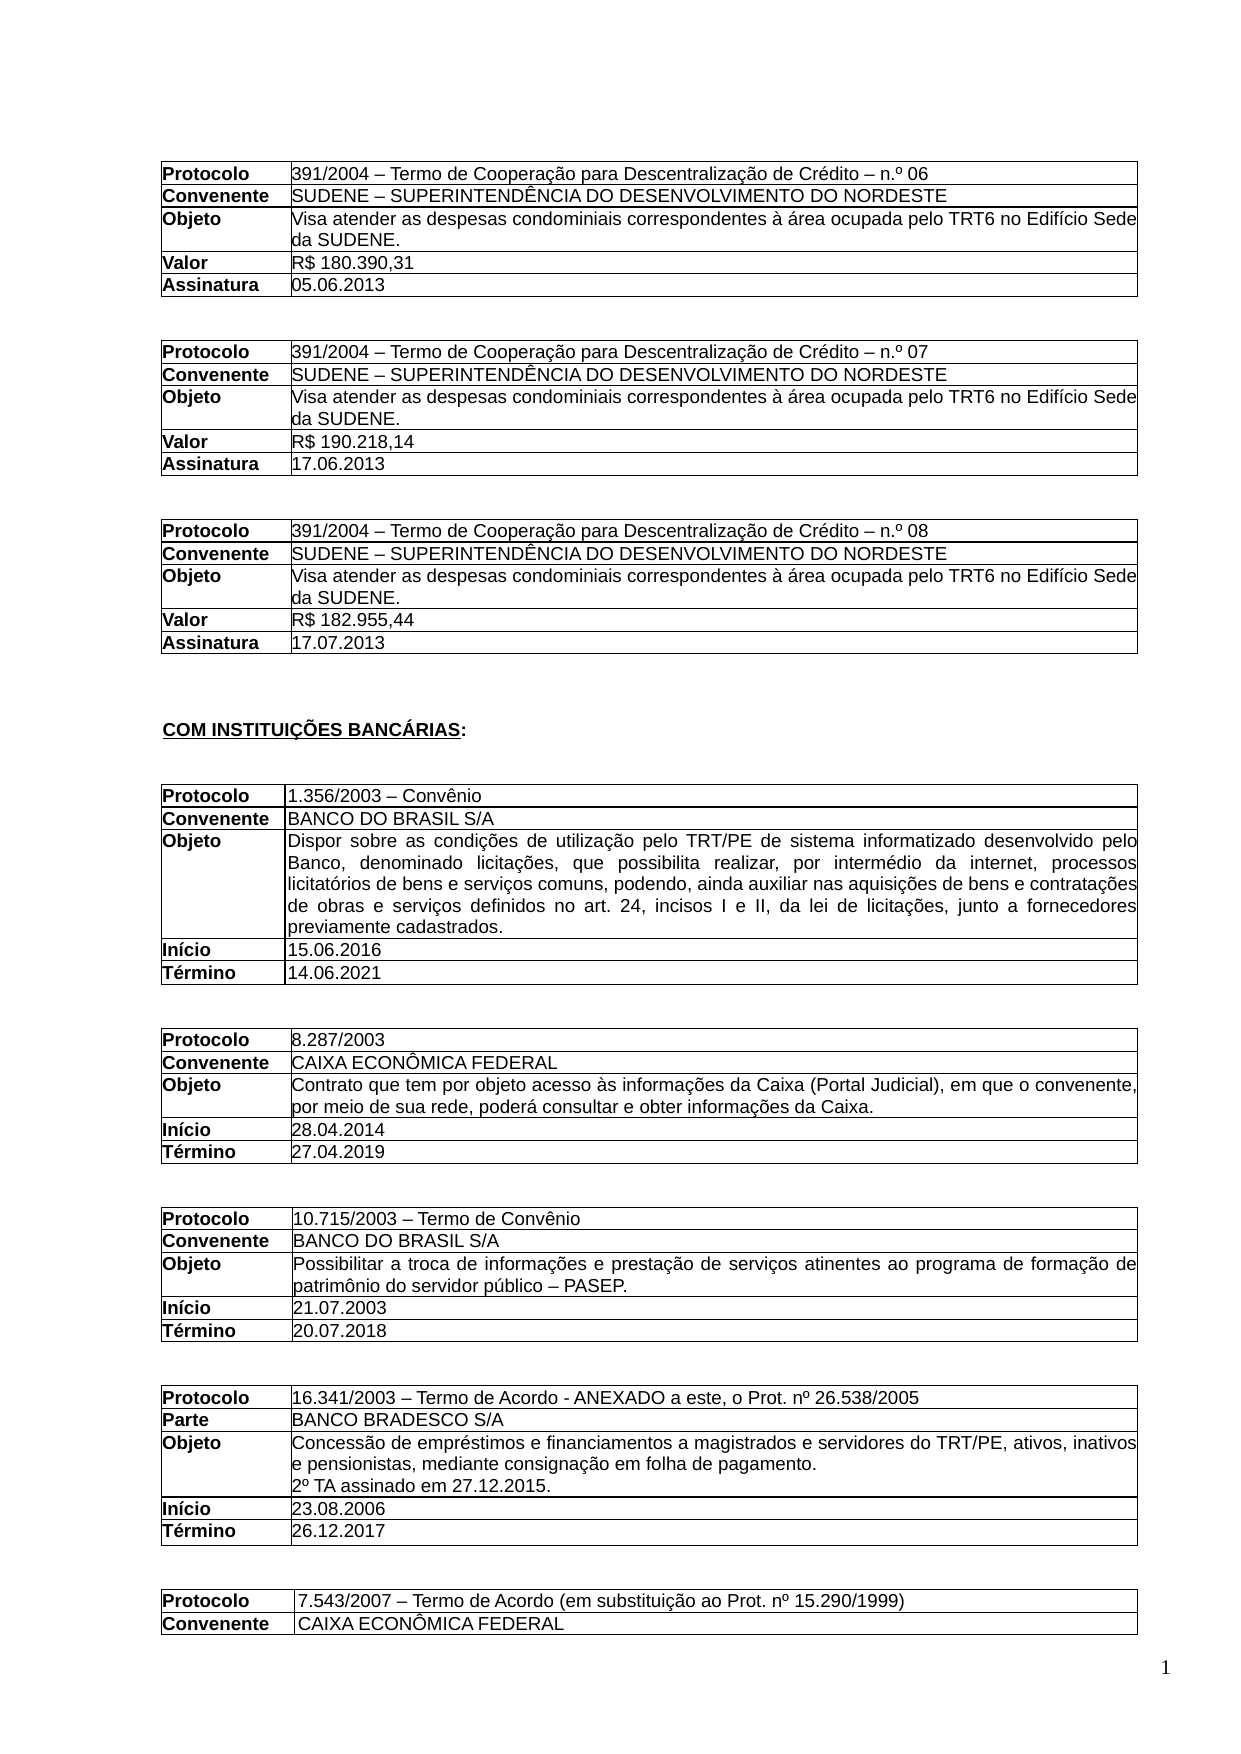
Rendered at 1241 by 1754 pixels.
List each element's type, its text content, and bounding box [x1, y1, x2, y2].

table_header Protocolo [162, 1208, 292, 1229]
table_header Protocolo [162, 1386, 291, 1408]
table_cell Início [162, 939, 284, 960]
table_cell Valor [162, 430, 291, 452]
table_cell Objeto [162, 1253, 292, 1296]
table_cell Visa atender as despesas condominiais correspondentes à área ocupada pelo TRT6 no Edifício Sede da SUDENE. [292, 208, 1137, 251]
table_cell Visa atender as despesas condominiais correspondentes à área ocupada pelo TRT6 no Edifício Sede da SUDENE. [292, 565, 1137, 608]
table_cell Término [162, 1320, 292, 1341]
table_header Protocolo [162, 1590, 294, 1612]
table_cell SUDENE – SUPERINTENDÊNCIA DO DESENVOLVIMENTO DO NORDESTE [292, 364, 1137, 385]
table_cell Assinatura [162, 274, 291, 296]
table_cell R$ 190.218,14 [292, 430, 1137, 452]
table_header 391/2004 – Termo de Cooperação para Descentralização de Crédito – n.º 07 [292, 341, 1137, 363]
table_cell Contrato que tem por objeto acesso às informações da Caixa (Portal Judicial), em que o convenente, por meio de sua rede, poderá consultar e obter informações da Caixa. [292, 1074, 1137, 1117]
table_cell Convenente [162, 1613, 294, 1634]
table_cell Visa atender as despesas condominiais correspondentes à área ocupada pelo TRT6 no Edifício Sede da SUDENE. [292, 386, 1137, 429]
table_cell Objeto [162, 830, 284, 938]
table_header Protocolo [162, 520, 291, 541]
table_cell 28.04.2014 [292, 1118, 1137, 1140]
table_cell Concessão de empréstimos e financiamentos a magistrados e servidores do TRT/PE, ativos, inativos e pensionistas, mediante consignação em folha de pagamento. 2º TA assinado em 27.12.2015. [292, 1432, 1137, 1496]
table_cell Convenente [162, 543, 291, 564]
table_cell R$ 180.390,31 [292, 252, 1137, 273]
table_cell 21.07.2003 [293, 1297, 1137, 1319]
table_cell Objeto [162, 1074, 291, 1117]
table_header 391/2004 – Termo de Cooperação para Descentralização de Crédito – n.º 06 [292, 162, 1137, 184]
table_cell 17.07.2013 [292, 632, 1137, 653]
table_cell R$ 182.955,44 [292, 609, 1137, 631]
table_cell Objeto [162, 386, 291, 429]
table_cell BANCO DO BRASIL S/A [293, 1230, 1137, 1252]
table_cell Início [162, 1297, 292, 1319]
table_header 10.715/2003 – Termo de Convênio [293, 1208, 1137, 1229]
table_cell 05.06.2013 [292, 274, 1137, 296]
table_cell 14.06.2021 [286, 961, 1137, 984]
table_cell Valor [162, 252, 291, 273]
table_cell Assinatura [162, 453, 291, 474]
table_cell 23.08.2006 [292, 1498, 1137, 1519]
table_cell Objeto [162, 1432, 291, 1496]
table_header Protocolo [162, 785, 284, 806]
table_cell CAIXA ECONÔMICA FEDERAL [295, 1613, 1137, 1634]
table_cell Convenente [162, 1230, 292, 1252]
table_cell 15.06.2016 [286, 939, 1137, 960]
table_cell Dispor sobre as condições de utilização pelo TRT/PE de sistema informatizado desenvolvido pelo Banco, denominado licitações, que possibilita realizar, por intermédio da internet, processos licitatórios de bens e serviços comuns, podendo, ainda auxiliar nas aquisições de bens e contratações de obras e serviços definidos no art. 24, incisos I e II, da lei de licitações, junto a fornecedores previamente cadastrados. [286, 830, 1137, 938]
table_cell 20.07.2018 [293, 1320, 1137, 1341]
table_header Protocolo [162, 1029, 291, 1051]
table_cell Convenente [162, 364, 291, 385]
table_header 1.356/2003 – Convênio [286, 785, 1137, 806]
table_cell Valor [162, 609, 291, 631]
table_cell SUDENE – SUPERINTENDÊNCIA DO DESENVOLVIMENTO DO NORDESTE [292, 185, 1137, 206]
table_cell SUDENE – SUPERINTENDÊNCIA DO DESENVOLVIMENTO DO NORDESTE [292, 543, 1137, 564]
table_cell BANCO DO BRASIL S/A [286, 808, 1137, 829]
table_cell Objeto [162, 565, 291, 608]
table_cell Convenente [162, 808, 284, 829]
text COM INSTITUIÇÕES BANCÁRIAS: [162, 719, 1137, 741]
table_header 8.287/2003 [292, 1029, 1137, 1051]
table_header 7.543/2007 – Termo de Acordo (em substituição ao Prot. nº 15.290/1999) [295, 1590, 1137, 1612]
table_cell Parte [162, 1409, 291, 1431]
table_cell Término [162, 961, 284, 984]
table_cell 26.12.2017 [292, 1520, 1137, 1545]
table_header Protocolo [162, 162, 291, 184]
table_cell Possibilitar a troca de informações e prestação de serviços atinentes ao programa de formação de patrimônio do servidor público – PASEP. [293, 1253, 1137, 1296]
table_header 16.341/2003 – Termo de Acordo - ANEXADO a este, o Prot. nº 26.538/2005 [292, 1386, 1137, 1408]
table_cell Objeto [162, 208, 291, 251]
table_cell 17.06.2013 [292, 453, 1137, 474]
table_cell Início [162, 1498, 291, 1519]
table_cell 27.04.2019 [292, 1141, 1137, 1162]
table_cell Término [162, 1520, 291, 1545]
table_cell CAIXA ECONÔMICA FEDERAL [292, 1052, 1137, 1073]
table_header Protocolo [162, 341, 291, 363]
table_cell BANCO BRADESCO S/A [292, 1409, 1137, 1431]
table_cell Assinatura [162, 632, 291, 653]
table_header 391/2004 – Termo de Cooperação para Descentralização de Crédito – n.º 08 [292, 520, 1137, 541]
table_cell Início [162, 1118, 291, 1140]
table_cell Convenente [162, 1052, 291, 1073]
table_cell Término [162, 1141, 291, 1162]
table_cell Convenente [162, 185, 291, 206]
